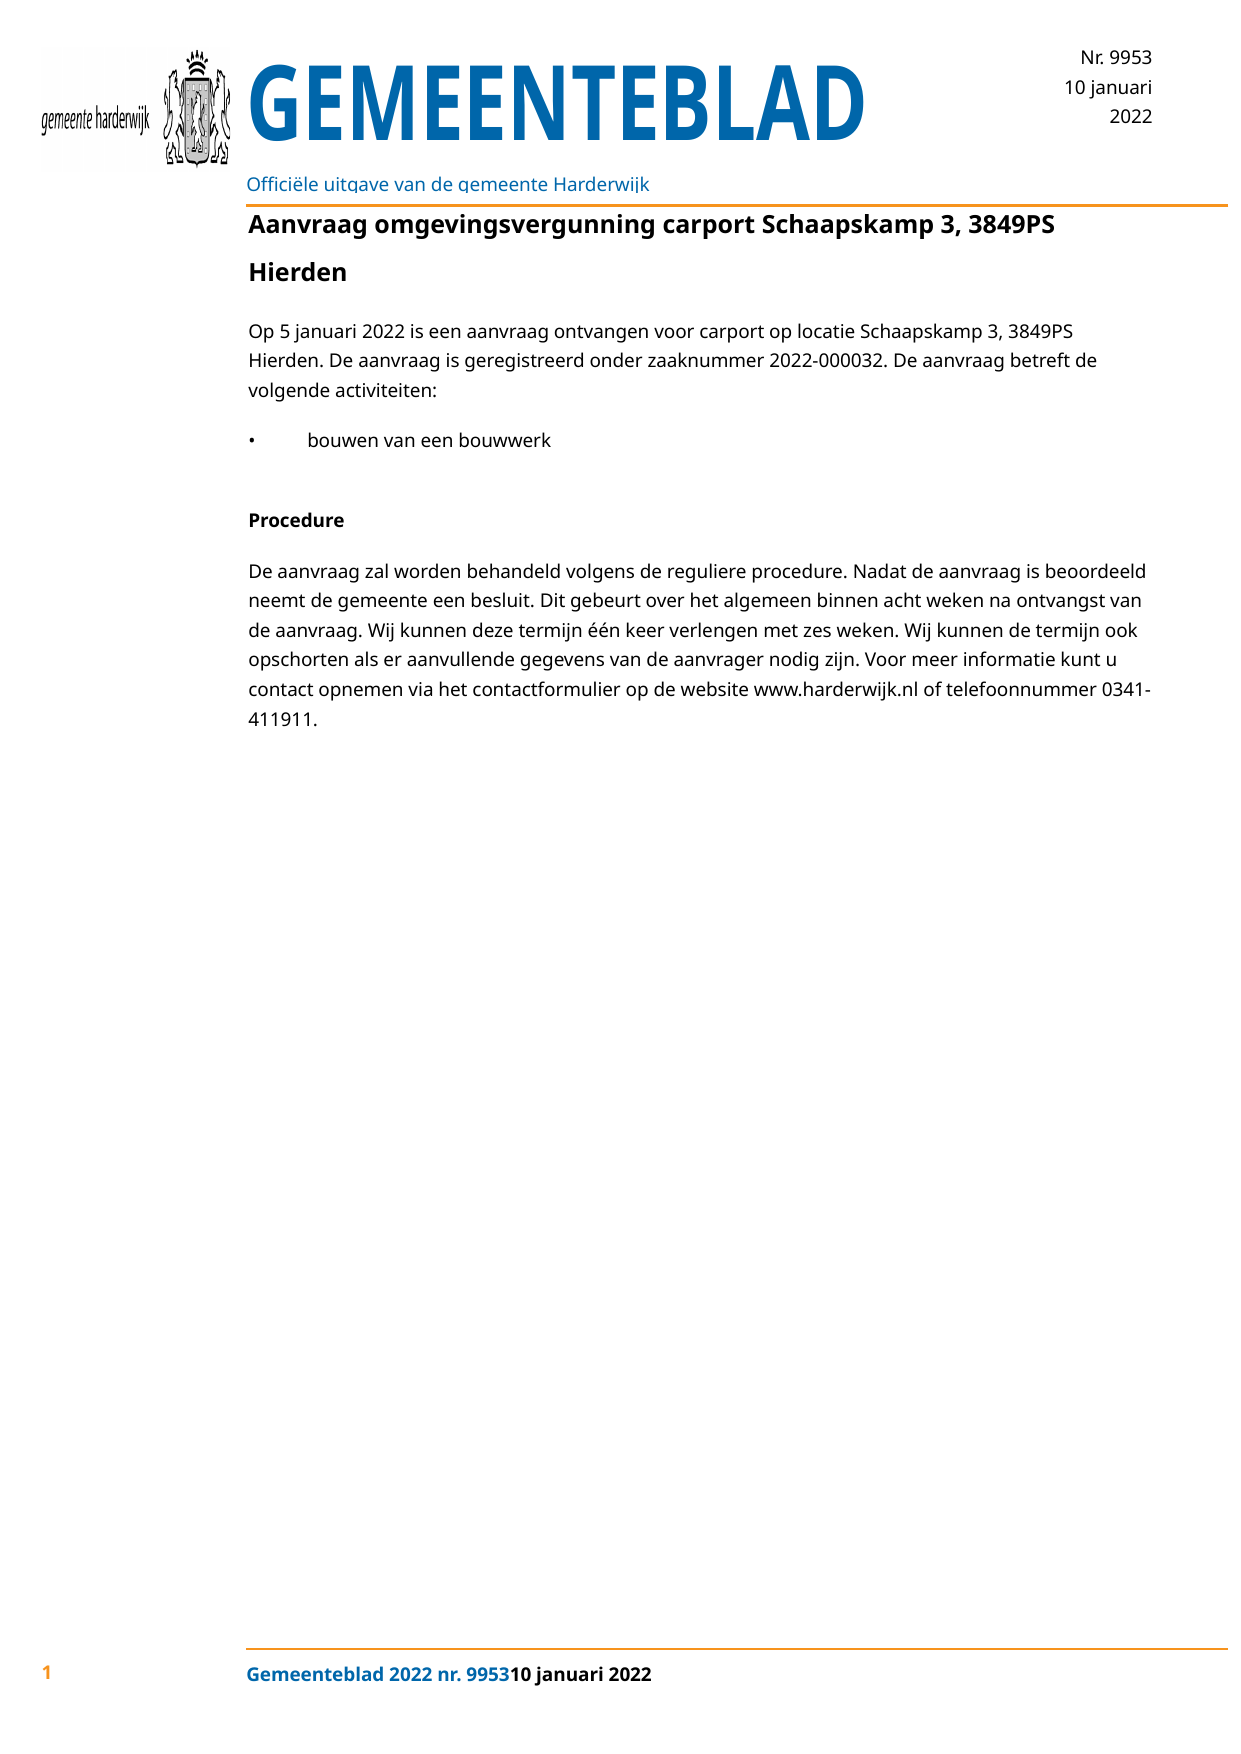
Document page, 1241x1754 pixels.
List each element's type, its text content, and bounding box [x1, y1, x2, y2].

text De aanvraag zal worden behandeld volgens de reguliere procedure. Nadat de aanvraag is beoordeeld neemt de gemeente een besluit. Dit gebeurt over het algemeen binnen acht weken na ontvangst van de aanvraag. Wij kunnen deze termijn één keer verlengen met zes weken. Wij kunnen de termijn ook opschorten als er aanvullende gegevens van de aanvrager nodig zijn. Voor meer informatie kunt u contact opnemen via het contactformulier op de website www.harderwijk.nl of telefoonnummer 0341-411911. [248, 558, 1152, 732]
text Procedure [248, 507, 1152, 533]
text Aanvraag omgevingsvergunning carport Schaapskamp 3, 3849PS Hierden [248, 207, 1152, 288]
text Op 5 januari 2022 is een aanvraag ontvangen voor carport op locatie Schaapskamp 3, 3849PS Hierden. De aanvraag is geregistreerd onder zaaknummer 2022-000032. De aanvraag betreft de volgende activiteiten: [248, 318, 1152, 403]
picture [41, 47, 231, 172]
list bouwen van een bouwwerk [248, 427, 1152, 453]
